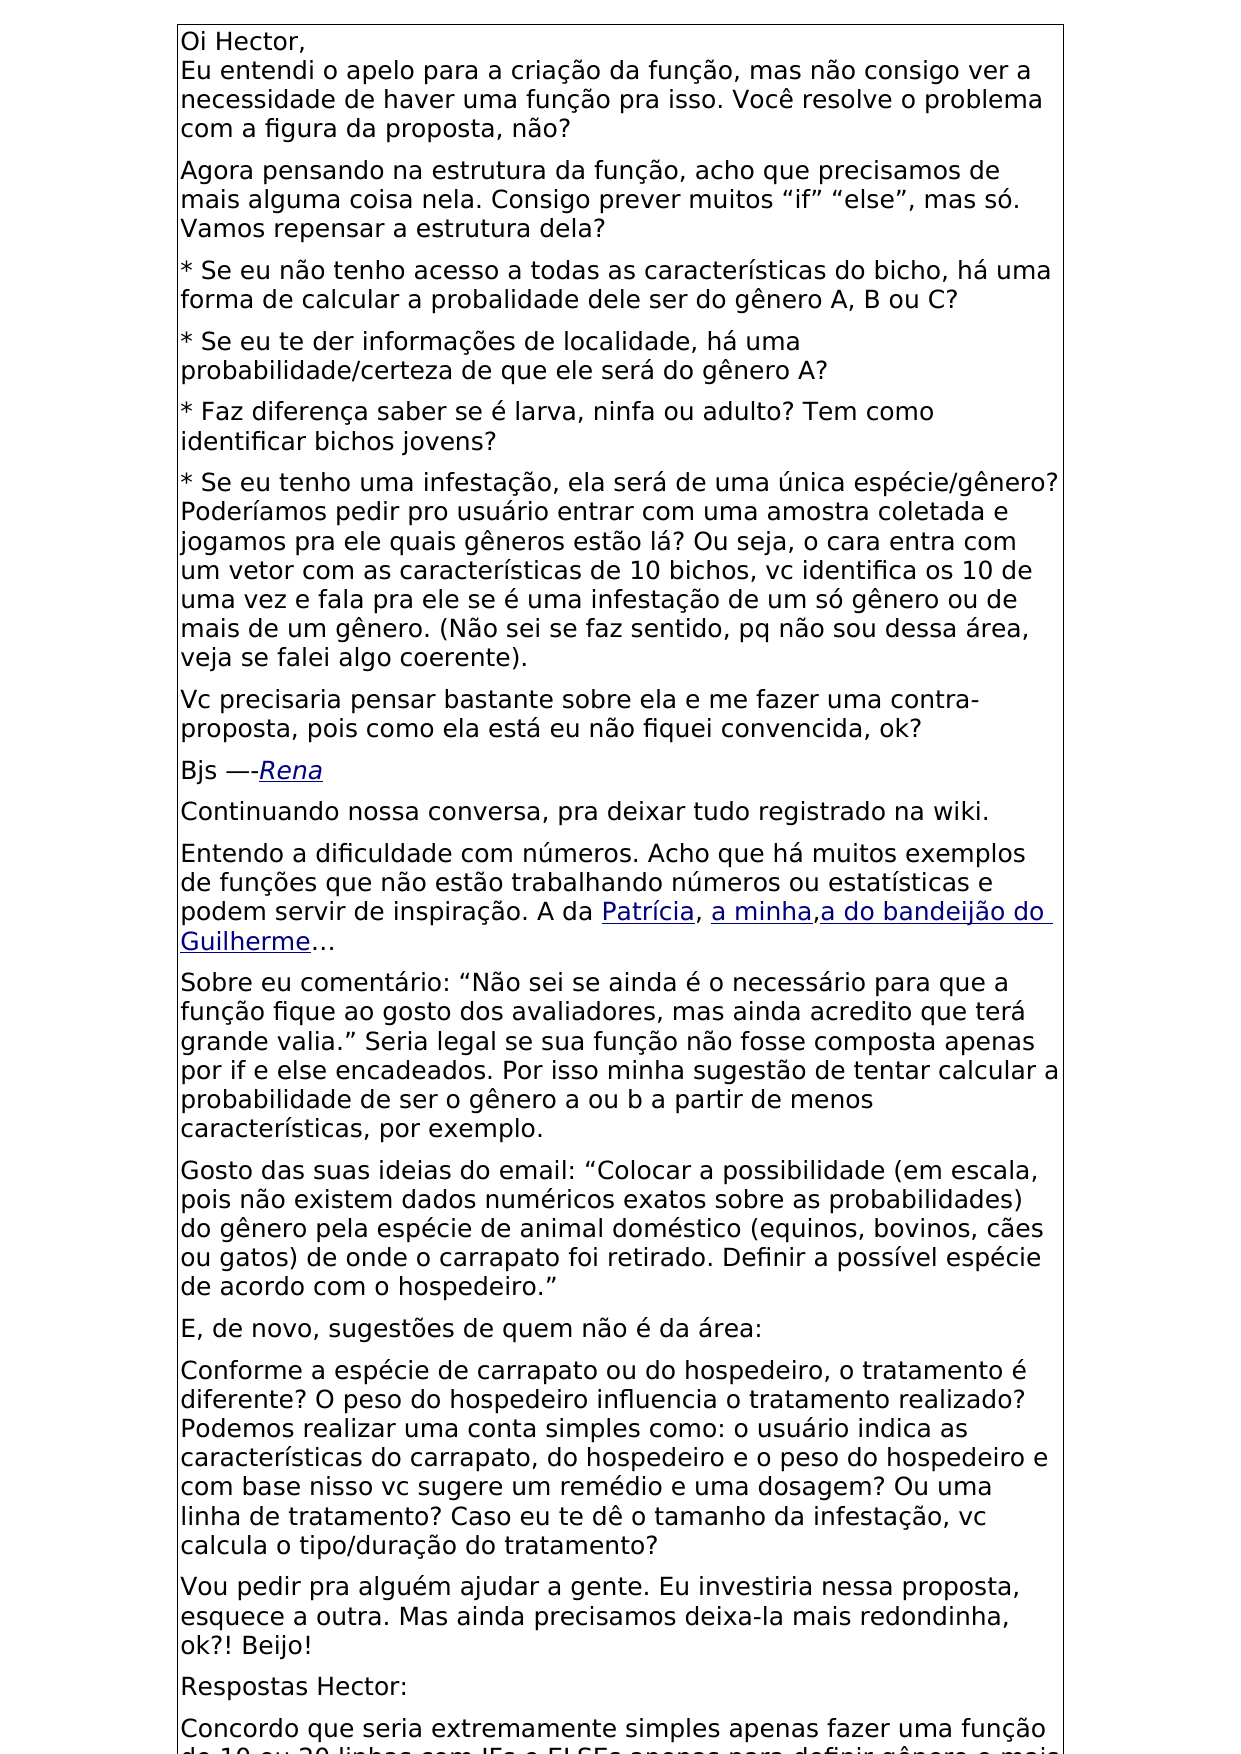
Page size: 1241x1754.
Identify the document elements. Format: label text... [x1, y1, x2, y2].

table_header Oi Hector, Eu entendi o apelo para a criação da função, mas não consigo ver a necessidade de haver uma função pra isso. Você resolve o problema com a figura da proposta, não? Agora pensando na estrutura da função, acho que precisamos de mais alguma coisa nela. Consigo prever muitos “if” “else”, mas só. Vamos repensar a estrutura dela? * Se eu não tenho acesso a todas as características do bicho, há uma forma de calcular a probalidade dele ser do gênero A, B ou C? * Se eu te der informações de localidade, há uma probabilidade/certeza de que ele será do gênero A? * Faz diferença saber se é larva, ninfa ou adulto? Tem como identificar bichos jovens? * Se eu tenho uma infestação, ela será de uma única espécie/gênero? Poderíamos pedir pro usuário entrar com uma amostra coletada e jogamos pra ele quais gêneros estão lá? Ou seja, o cara entra com um vetor com as características de 10 bichos, vc identifica os 10 de uma vez e fala pra ele se é uma infestação de um só gênero ou de mais de um gênero. (Não sei se faz sentido, pq não sou dessa área, veja se falei algo coerente). Vc precisaria pensar bastante sobre ela e me fazer uma contra-proposta, pois como ela está eu não fiquei convencida, ok? Bjs —-Rena Continuando nossa conversa, pra deixar tudo registrado na wiki. Entendo a dificuldade com números. Acho que há muitos exemplos de funções que não estão trabalhando números ou estatísticas e podem servir de inspiração. A da Patrícia, a minha,a do bandeijão do Guilherme… Sobre eu comentário: “Não sei se ainda é o necessário para que a função fique ao gosto dos avaliadores, mas ainda acredito que terá grande valia.” Seria legal se sua função não fosse composta apenas por if e else encadeados. Por isso minha sugestão de tentar calcular a probabilidade de ser o gênero a ou b a partir de menos características, por exemplo. Gosto das suas ideias do email: “Colocar a possibilidade (em escala, pois não existem dados numéricos exatos sobre as probabilidades) do gênero pela espécie de animal doméstico (equinos, bovinos, cães ou gatos) de onde o carrapato foi retirado. Definir a possível espécie de acordo com o hospedeiro.” E, de novo, sugestões de quem não é da área: Conforme a espécie de carrapato ou do hospedeiro, o tratamento é diferente? O peso do hospedeiro influencia o tratamento realizado? Podemos realizar uma conta simples como: o usuário indica as características do carrapato, do hospedeiro e o peso do hospedeiro e com base nisso vc sugere um remédio e uma dosagem? Ou uma linha de tratamento? Caso eu te dê o tamanho da infestação, vc calcula o tipo/duração do tratamento? Vou pedir pra alguém ajudar a gente. Eu investiria nessa proposta, esquece a outra. Mas ainda precisamos deixa-la mais redondinha, ok?! Beijo! Respostas Hector: Concordo que seria extremamente simples apenas fazer uma função de 10 ou 20 linhas com IFs e ELSEs apenas para definir gênero e mais nada. Tenho pensado bastante em outras possibilidades de melhoria, e acho que vamos chegar lá! Vou tentar me fazer claro, mas não sei se vai dar pra entender. Na minha cabeça as ideias estão claras, mas não sei se vou conseguir transmitir, mas lá vai: · Primeiramente seguir a chave pictórica da proposta inicial tendo também a espécie do animal. Tendo consciência da espécie da qual o carrapato foi retirado, já da pra ter uma breve noção de um ou dois gêneros de carrapato que podem ser. No caso de faltar alguma informação para definir o gênero com mais precisão, a função terá um STOP e um PRINT: “falta informação” (sei lá… algo assim) · Se o usuário não tiver a informação faltante, a função segue para outra abordagem: tendo ciência da espécie do hospedeiro, a função “perguntará” ao usuário características bem generalistas das prováveis espécies que acometeriam aquele animal (o corpo é arredondado? É alongado? O carrapato é avermelhado? É preto? Blá blá blá), para nos aproximarmos ainda mais do carrapato em questão. (aqui eu não sei exatamente como eu faria para a função devolver as perguntas para que o usuário insira novos argumentos. Acredito que tenha como fazer, só não sei como) · Tendo a espécie do hospedeiro, o peso do animal, a “intensidade da infestação”, a possível espécie de carrapato, a função devolve ao usuário (na forma de um texto conciso): A possível espécie de carrapato (com a possibilidade que falamos antes – baixa, média, alta). O princípio ativo a ser usado no tratamento (não posso usar nome comercial). As formas de tratamento (como usar o medicamento e em que épocas do ano). Prevenção de novas infestações. Resposta Rena: Oi Hector, Vamos fechar esse trem pra você conseguir ter tempo de executar? Acho que tá legal, só vou pedir pra você indicar direitinho: Os objetos de entrada da função; Os argumentos possíveis; O caminho imaginário que a função faz nos diferentes casos (todos os dados morfológicos, alguns dados morfológicos + localidade, alguns dados morfológicos + hospedeiro, hospedeiro + localidade). Acho que podemos fechar nesses casos iniciais e se tiver fôlego, incluir mais opções. Não acho que vale a pena você tentar fazer uma função interativa, pois pode ser um desafio grande para você. Tem como fazer (até pq a pergunta é sempre “como fazer” e não “se é possível fazer no R”), você vai encontrar exemplos na internet com facilidade. Caso consiga fazer, vai valer estrelinha ok? ;) Os objetos de saída: Entendo que sejam estes - A possível espécie de carrapato (com a probabilidade associada – baixa, média, alta, certeza). O princípio ativo a ser usado no tratamento. As formas de tratamento. Prevenção de novas infestações. Qq coisa, to aqui. [178, 25, 1063, 1754]
